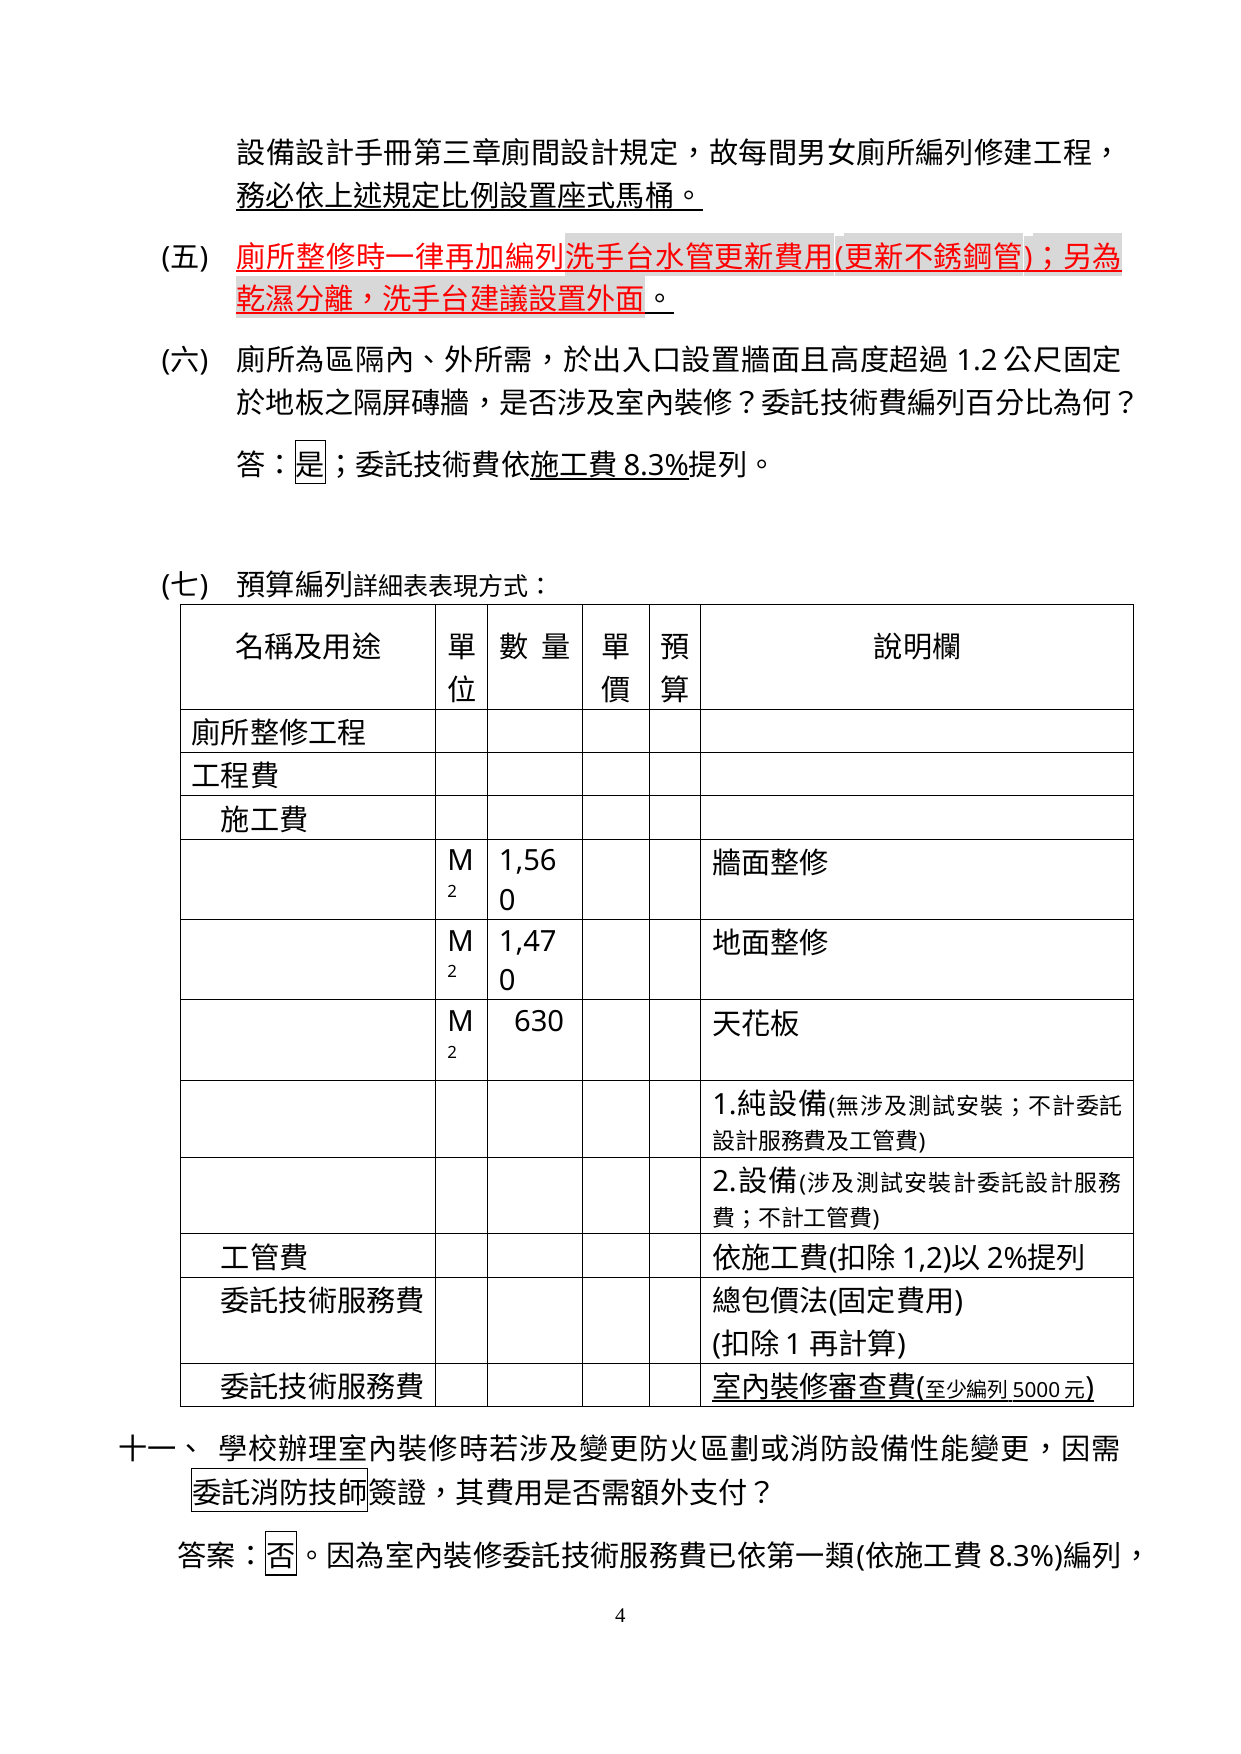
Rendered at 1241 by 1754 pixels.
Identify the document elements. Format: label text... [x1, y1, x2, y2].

table_cell 工管費 [181, 1234, 435, 1277]
text 答案：否。因為室內裝修委託技術服務費已依第一類(依施工費8.3%)編列，其簽證費已包含於服務費內，不另外支付，請學校於公共工程技術服務契約書中明訂。 [177, 1531, 265, 1576]
table_cell [583, 1081, 649, 1157]
table_cell [583, 1278, 649, 1363]
table_cell [650, 796, 700, 838]
table_cell 牆面整修 [701, 840, 1133, 919]
table_cell [436, 710, 487, 752]
table_cell 工程費 [181, 753, 435, 795]
table_cell [181, 1158, 435, 1233]
list 設備設計手冊第三章廁間設計規定，故每間男女廁所編列修建工程，務必依上述規定比例設置座式馬桶。 [161, 130, 1122, 214]
table_header 名稱及用途 [181, 605, 435, 708]
table_cell [650, 840, 700, 919]
table_cell [181, 1081, 435, 1157]
table_cell [650, 1364, 700, 1406]
table_cell [650, 920, 700, 999]
table_cell 2.設備(涉及測試安裝計委託設計服務費；不計工管費) [701, 1158, 1133, 1233]
text 答：是；委託技術費依施工費8.3%提列。 [296, 441, 325, 483]
table_cell 1,560 [488, 840, 582, 919]
table_cell M2 [436, 840, 487, 919]
table_cell [181, 1000, 435, 1080]
table_cell [436, 1081, 487, 1157]
table_header 單價 [583, 605, 649, 708]
table_cell [701, 796, 1133, 838]
table_cell 630 [488, 1000, 582, 1080]
table_cell [650, 753, 700, 795]
table_cell [488, 1081, 582, 1157]
table_cell [488, 1234, 582, 1277]
table_cell 1.純設備(無涉及測試安裝；不計委託設計服務費及工管費) [701, 1081, 1133, 1157]
text 答：是；委託技術費依施工費8.3%提列。 [206, 440, 295, 484]
table_header 預算 [650, 605, 700, 708]
table_cell [583, 1234, 649, 1277]
table_cell [436, 1278, 487, 1363]
table_cell [488, 1364, 582, 1406]
list 學校辦理室內裝修時若涉及變更防火區劃或消防設備性能變更，因需委託消防技師簽證，其費用是否需額外支付？ [118, 1426, 1122, 1512]
table_cell [488, 710, 582, 752]
table_cell 總包價法(固定費用) (扣除1 再計算) [701, 1278, 1133, 1363]
table_cell [701, 753, 1133, 795]
table_cell M2 [436, 920, 487, 999]
table_cell [650, 1158, 700, 1233]
table_cell [583, 1000, 649, 1080]
table_cell [583, 753, 649, 795]
table_header 說明欄 [701, 605, 1133, 708]
table_cell [583, 796, 649, 838]
table_cell [583, 1158, 649, 1233]
text 答：是；委託技術費依施工費8.3%提列。 [326, 440, 1122, 484]
table_cell [583, 710, 649, 752]
table_cell [650, 1278, 700, 1363]
list 預算編列詳細表表現方式： [161, 562, 1122, 604]
table_header 數 量 [488, 605, 582, 708]
table_cell [488, 1278, 582, 1363]
table_cell [650, 1234, 700, 1277]
table_cell 1,470 [488, 920, 582, 999]
table_cell 委託技術服務費 [181, 1278, 435, 1363]
table_cell [436, 796, 487, 838]
table_cell [488, 1158, 582, 1233]
list 廁所整修時一律再加編列洗手台水管更新費用(更新不銹鋼管)；另為乾濕分離，洗手台建議設置外面。 [161, 233, 1122, 318]
list 廁所為區隔內、外所需，於出入口設置牆面且高度超過1.2公尺固定於地板之隔屏磚牆，是否涉及室內裝修？委託技術費編列百分比為何？ [161, 337, 1122, 421]
table_cell [583, 920, 649, 999]
table_cell 委託技術服務費 [181, 1364, 435, 1406]
table_cell 地面整修 [701, 920, 1133, 999]
table_cell 依施工費(扣除1,2)以2%提列 [701, 1234, 1133, 1277]
table_cell [488, 753, 582, 795]
table_cell [650, 1000, 700, 1080]
table_cell [436, 1158, 487, 1233]
table_cell [181, 920, 435, 999]
table_cell [436, 1234, 487, 1277]
table_cell 室內裝修審查費(至少編列5000元) [701, 1364, 1133, 1406]
table_cell [488, 796, 582, 838]
table_cell 廁所整修工程 [181, 710, 435, 752]
table_cell M2 [436, 1000, 487, 1080]
table_cell [436, 1364, 487, 1406]
table_cell [701, 710, 1133, 752]
table_cell [181, 840, 435, 919]
table_cell [583, 840, 649, 919]
table_cell [436, 753, 487, 795]
table_cell [583, 1364, 649, 1406]
table_cell 天花板 [701, 1000, 1133, 1080]
table_cell 施工費 [181, 796, 435, 838]
table_header 單位 [436, 605, 487, 708]
table_cell [650, 710, 700, 752]
text 答案：否。因為室內裝修委託技術服務費已依第一類(依施工費8.3%)編列，其簽證費已包含於服務費內，不另外支付，請學校於公共工程技術服務契約書中明訂。 [297, 1531, 1122, 1576]
table_cell [650, 1081, 700, 1157]
